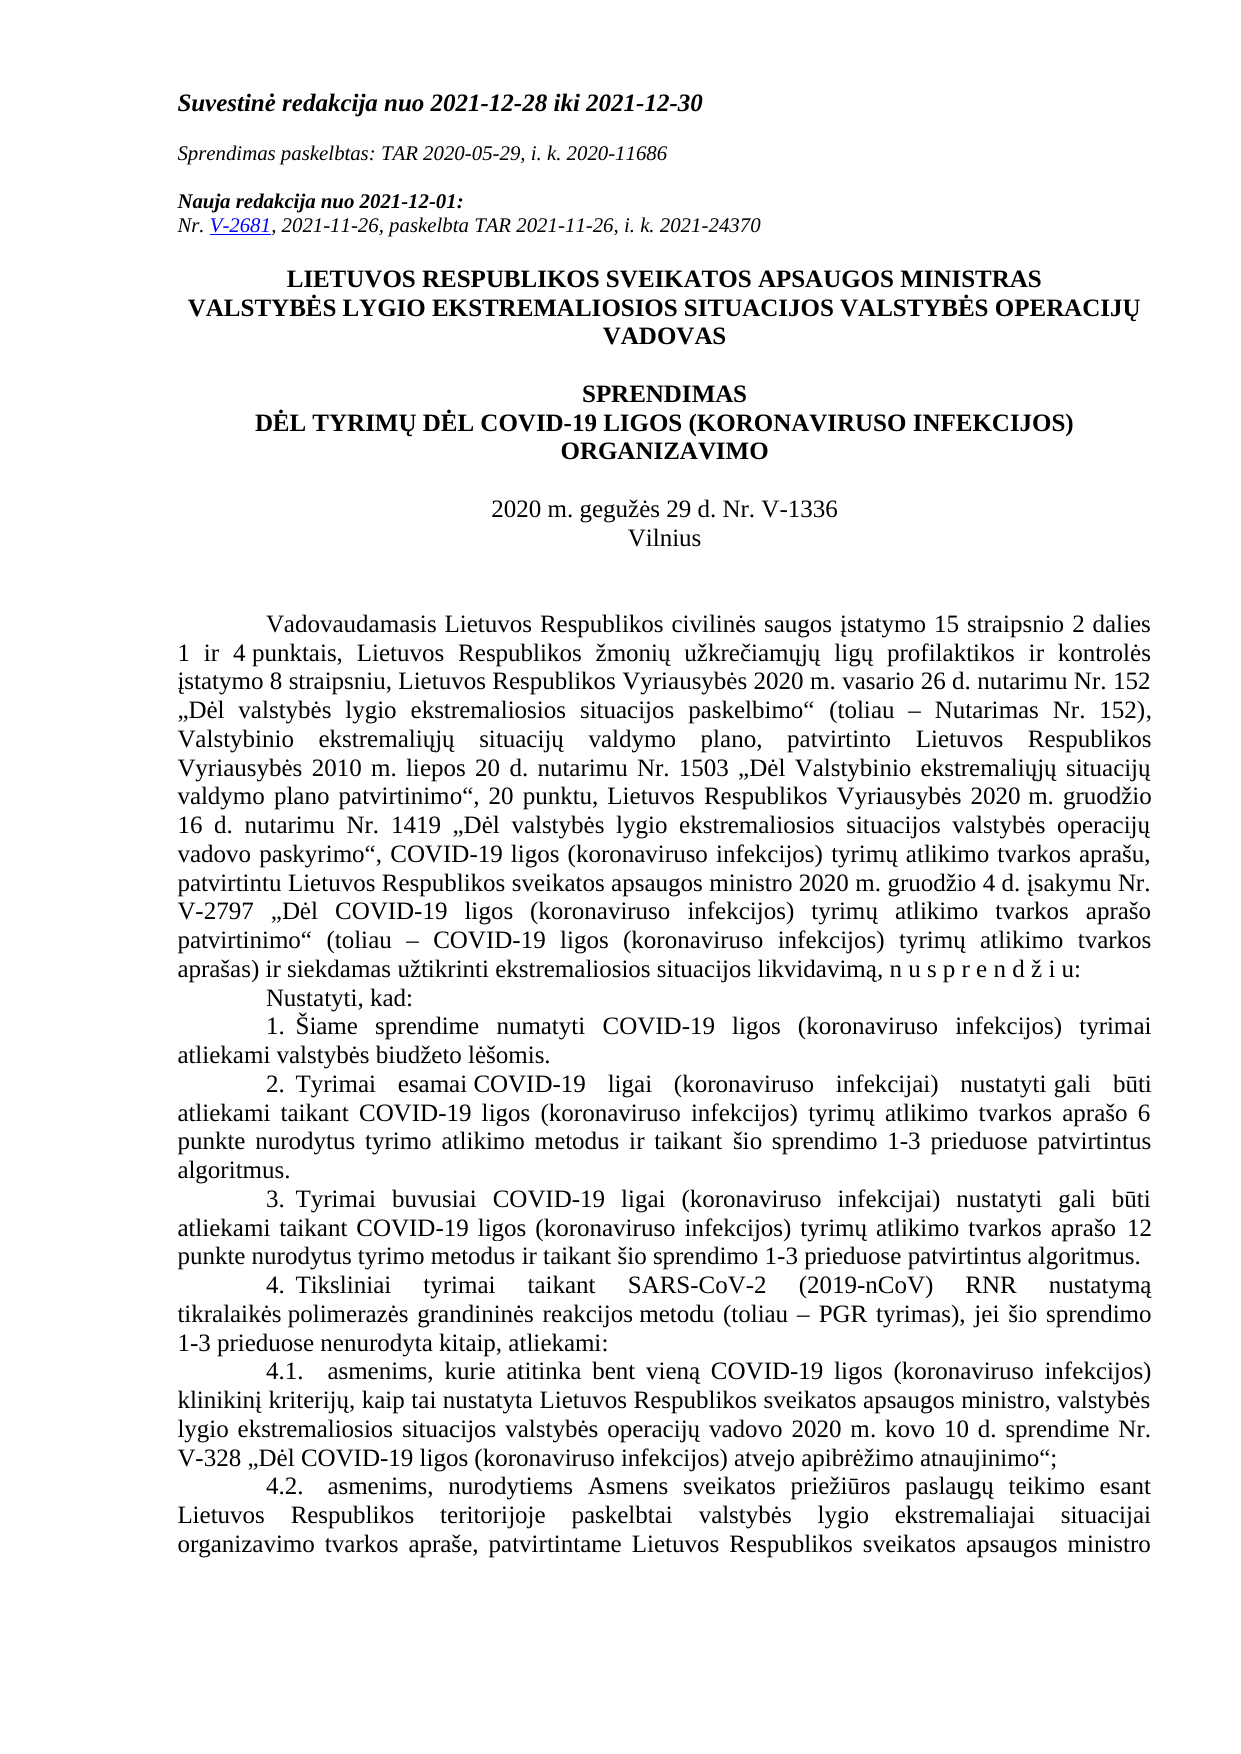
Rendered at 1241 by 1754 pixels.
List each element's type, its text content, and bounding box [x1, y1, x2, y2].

text 2. Tyrimai esamai COVID-19 ligai (koronaviruso infekcijai) nustatyti gali būti atliekami taikant COVID-19 ligos (koronaviruso infekcijos) tyrimų atlikimo tvarkos aprašo 6 punkte nurodytus tyrimo atlikimo metodus ir taikant šio sprendimo 1-3 prieduose patvirtintus algoritmus. [177, 1069, 1152, 1184]
text SPRENDIMAS [177, 379, 1152, 408]
text 4.2. asmenims, nurodytiems Asmens sveikatos priežiūros paslaugų teikimo esant Lietuvos Respublikos teritorijoje paskelbtai valstybės lygio ekstremaliajai situacijai organizavimo tvarkos apraše, patvirtintame Lietuvos Respublikos sveikatos apsaugos ministro [177, 1471, 1152, 1558]
text 3. Tyrimai buvusiai COVID-19 ligai (koronaviruso infekcijai) nustatyti gali būti atliekami taikant COVID-19 ligos (koronaviruso infekcijos) tyrimų atlikimo tvarkos aprašo 12 punkte nurodytus tyrimo metodus ir taikant šio sprendimo 1-3 prieduose patvirtintus algoritmus. [177, 1184, 1152, 1270]
text 4.1. asmenims, kurie atitinka bent vieną COVID-19 ligos (koronaviruso infekcijos) klinikinį kriterijų, kaip tai nustatyta Lietuvos Respublikos sveikatos apsaugos ministro, valstybės lygio ekstremaliosios situacijos valstybės operacijų vadovo 2020 m. kovo 10 d. sprendime Nr. V-328 „Dėl COVID-19 ligos (koronaviruso infekcijos) atvejo apibrėžimo atnaujinimo“; [177, 1356, 1152, 1471]
text 1. Šiame sprendime numatyti COVID-19 ligos (koronaviruso infekcijos) tyrimai atliekami valstybės biudžeto lėšomis. [177, 1011, 1152, 1069]
text Sprendimas paskelbtas: TAR 2020-05-29, i. k. 2020-11686 [177, 141, 1152, 165]
text Nustatyti, kad: [177, 983, 1152, 1011]
text Vadovaudamasis Lietuvos Respublikos civilinės saugos įstatymo 15 straipsnio 2 dalies 1 ir 4 punktais, Lietuvos Respublikos žmonių užkrečiamųjų ligų profilaktikos ir kontrolės įstatymo 8 straipsniu, Lietuvos Respublikos Vyriausybės 2020 m. vasario 26 d. nutarimu Nr. 152 „Dėl valstybės lygio ekstremaliosios situacijos paskelbimo“ (toliau – Nutarimas Nr. 152), Valstybinio ekstremaliųjų situacijų valdymo plano, patvirtinto Lietuvos Respublikos Vyriausybės 2010 m. liepos 20 d. nutarimu Nr. 1503 „Dėl Valstybinio ekstremaliųjų situacijų valdymo plano patvirtinimo“, 20 punktu, Lietuvos Respublikos Vyriausybės 2020 m. gruodžio 16 d. nutarimu Nr. 1419 „Dėl valstybės lygio ekstremaliosios situacijos valstybės operacijų vadovo paskyrimo“, COVID-19 ligos (koronaviruso infekcijos) tyrimų atlikimo tvarkos aprašu, patvirtintu Lietuvos Respublikos sveikatos apsaugos ministro 2020 m. gruodžio 4 d. įsakymu Nr. V-2797 „Dėl COVID-19 ligos (koronaviruso infekcijos) tyrimų atlikimo tvarkos aprašo patvirtinimo“ (toliau – COVID-19 ligos (koronaviruso infekcijos) tyrimų atlikimo tvarkos aprašas) ir siekdamas užtikrinti ekstremaliosios situacijos likvidavimą, n u s p r e n d ž i u: [177, 609, 1152, 983]
text DĖL TYRIMŲ DĖL COVID-19 LIGOS (KORONAVIRUSO INFEKCIJOS) ORGANIZAVIMO [177, 408, 1152, 465]
text 4. Tiksliniai tyrimai taikant SARS-CoV-2 (2019-nCoV) RNR nustatymą tikralaikės polimerazės grandininės reakcijos metodu (toliau – PGR tyrimas), jei šio sprendimo 1-3 prieduose nenurodyta kitaip, atliekami: [177, 1270, 1152, 1356]
text LIETUVOS RESPUBLIKOS SVEIKATOS APSAUGOS MINISTRAS VALSTYBĖS LYGIO EKSTREMALIOSIOS SITUACIJOS VALSTYBĖS OPERACIJŲ VADOVAS [177, 264, 1152, 350]
text Suvestinė redakcija nuo 2021-12-28 iki 2021-12-30 [177, 88, 1152, 117]
text Vilnius [177, 523, 1152, 551]
text Nr. V-2681, 2021-11-26, paskelbta TAR 2021-11-26, i. k. 2021-24370 [177, 213, 1152, 237]
text 2020 m. gegužės 29 d. Nr. V-1336 [177, 494, 1152, 523]
text Nauja redakcija nuo 2021-12-01: [177, 189, 1152, 213]
